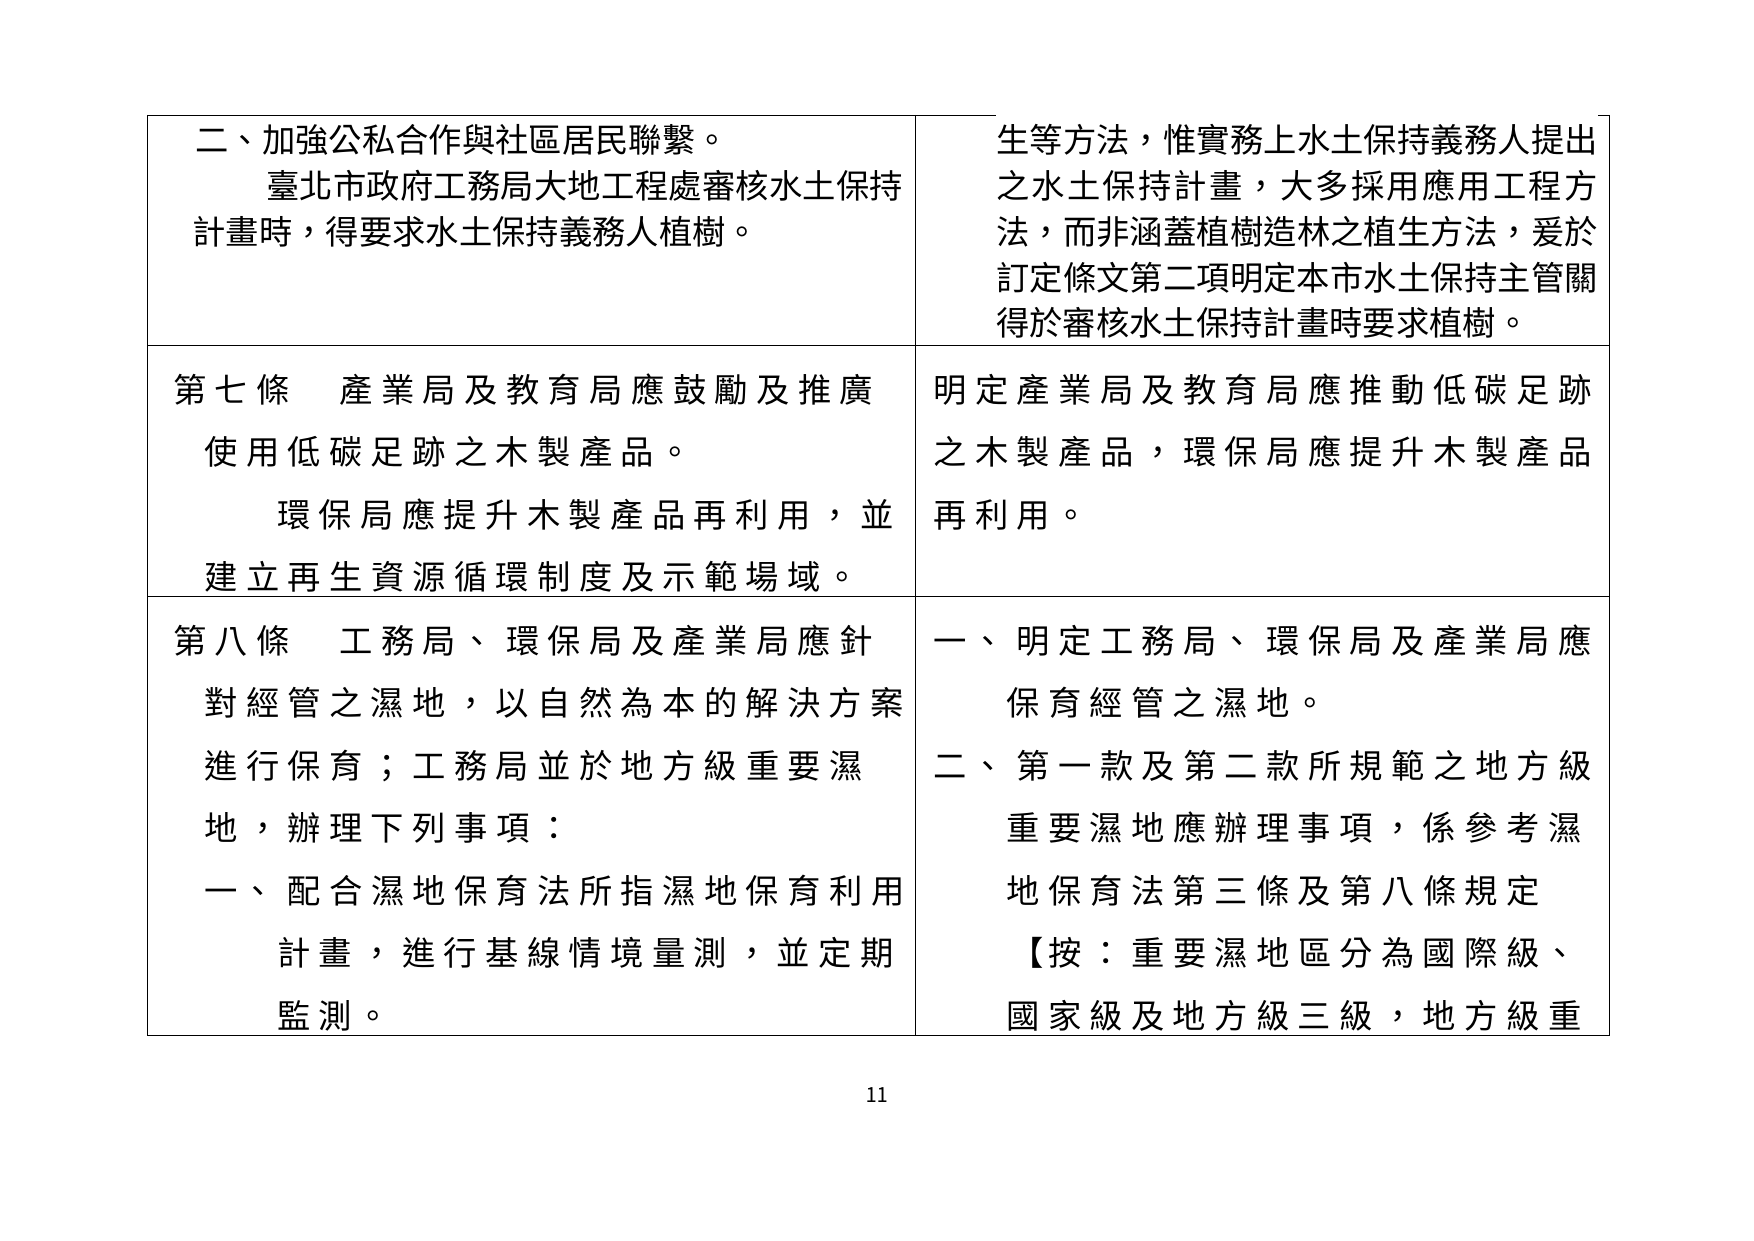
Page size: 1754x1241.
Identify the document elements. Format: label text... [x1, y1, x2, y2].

table_cell 第七條 產業局及教育局應鼓勵及推廣使用低碳足跡之木製產品。 環保局應提升木製產品再利用，並建立再生資源循環制度及示範場域。 [148, 346, 915, 596]
table_cell 一、明定工務局、環保局及產業局應保育經管之濕地。 二、第一款及第二款所規範之地方級重要濕地應辦理事項，係參考濕地保育法第三條及第八條規定【按：重要濕地區分為國際級、國家級及地方級三級，地方級重 [916, 597, 1609, 1034]
table_cell 二、加強公私合作與社區居民聯繫。 臺北市政府工務局大地工程處審核水土保持計畫時，得要求水土保持義務人植樹。 [148, 116, 915, 345]
table_cell 明定產業局及教育局應推動低碳足跡之木製產品，環保局應提升木製產品再利用。 [916, 346, 1609, 596]
table_cell 第八條 工務局、環保局及產業局應針對經管之濕地，以自然為本的解決方案進行保育；工務局並於地方級重要濕地，辦理下列事項： 一、配合濕地保育法所指濕地保育利用計畫，進行基線情境量測，並定期監測。 [148, 597, 915, 1034]
table_cell 生等方法，惟實務上水土保持義務人提出之水土保持計畫，大多採用應用工程方法，而非涵蓋植樹造林之植生方法，爰於訂定條文第二項明定本市水土保持主管關得於審核水土保持計畫時要求植樹。 [916, 116, 1609, 345]
